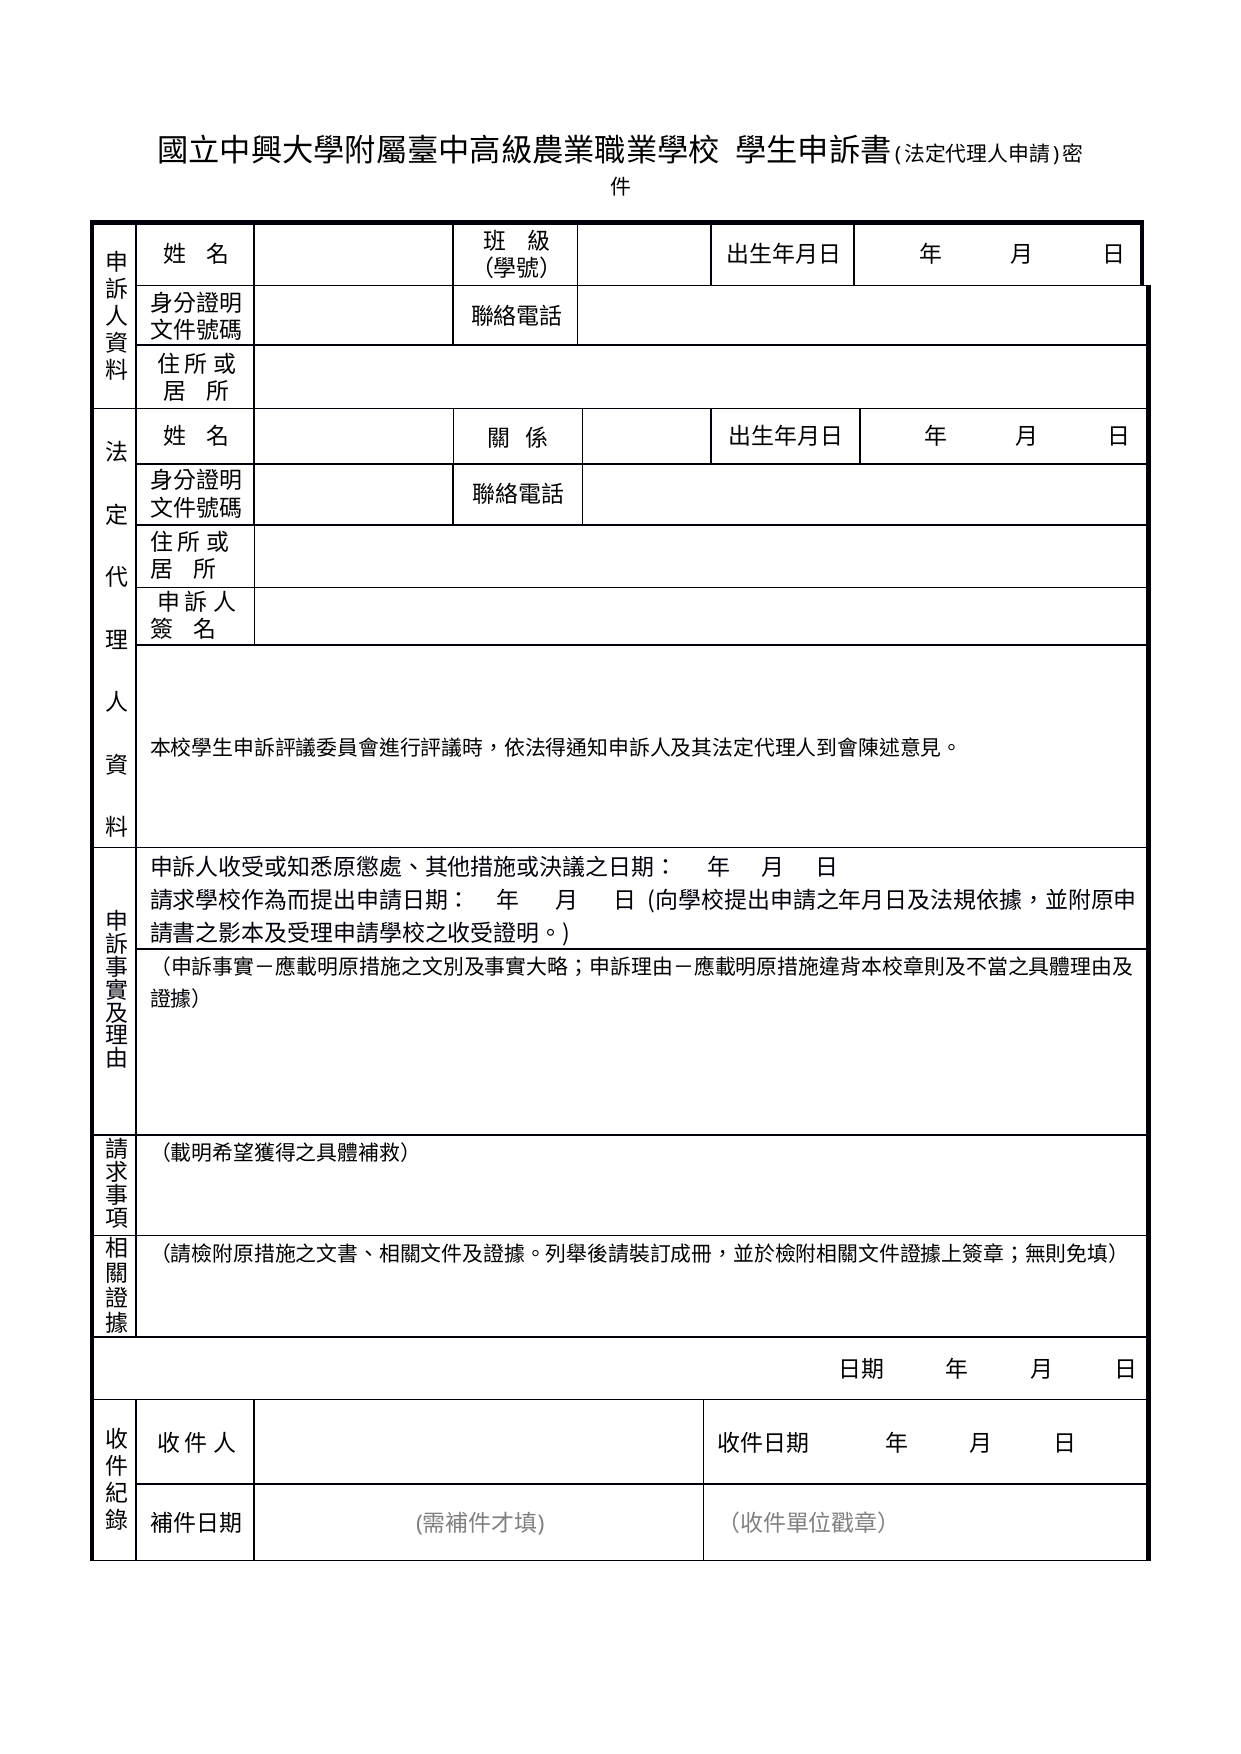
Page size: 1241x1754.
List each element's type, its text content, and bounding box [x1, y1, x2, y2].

table_cell 相關證據 [94, 1236, 135, 1336]
table_cell 聯絡電話 [454, 286, 577, 344]
table_cell （收件單位戳章） [704, 1485, 1146, 1559]
table_cell 收件紀錄 [94, 1400, 135, 1559]
table_cell [255, 346, 1146, 408]
table_cell (需補件才填) [255, 1485, 703, 1559]
table_cell 聯絡電話 [454, 465, 582, 524]
table_cell [255, 409, 453, 463]
table_cell 申訴事實及理由 [94, 848, 135, 1134]
table_header 班 級 （學號） [454, 225, 577, 285]
table_cell 日期 年 月 日 [94, 1338, 1146, 1399]
table_cell 出生年月日 [712, 409, 859, 463]
table_header 出生年月日 [712, 225, 853, 285]
table_header [1144, 220, 1148, 285]
table_cell 收 件 人 [137, 1400, 253, 1483]
table_cell [255, 526, 1146, 586]
table_cell 收件日期 年 月 日 [704, 1400, 1146, 1483]
table_cell [578, 286, 1146, 344]
table_cell 姓 名 [137, 409, 253, 463]
table_header [578, 225, 710, 285]
table_cell （申訴事實－應載明原措施之文別及事實大略；申訴理由－應載明原措施違背本校章則及不當之具體理由及證據） [137, 950, 1146, 1134]
table_cell 住 所 或 居 所 [137, 526, 254, 586]
table_cell 申 訴 人 簽 名 [137, 588, 254, 644]
table_header 姓 名 [137, 225, 253, 285]
table_cell 身分證明 文件號碼 [137, 286, 253, 344]
table_cell [255, 286, 452, 344]
table_cell 關 係 [454, 409, 582, 463]
table_cell [255, 465, 452, 524]
table_cell 身分證明 文件號碼 [137, 465, 253, 524]
table_cell [255, 1400, 703, 1483]
table_cell 法定代理人資料 [94, 409, 135, 847]
table_cell [583, 465, 1146, 524]
table_cell [583, 409, 710, 463]
table_cell 年 月 日 [861, 409, 1146, 463]
table_cell （請檢附原措施之文書、相關文件及證據。列舉後請裝訂成冊，並於檢附相關文件證據上簽章；無則免填） [137, 1236, 1146, 1336]
table_header [255, 225, 452, 285]
table_cell 補件日期 [137, 1485, 253, 1559]
table_cell 本校學生申訴評議委員會進行評議時，依法得通知申訴人及其法定代理人到會陳述意見。 [137, 646, 1146, 847]
table_cell 住 所 或 居 所 [137, 346, 253, 408]
table_cell 申訴人收受或知悉原懲處、其他措施或決議之日期： 年 月 日 請求學校作為而提出申請日期： 年 月 日 (向學校提出申請之年月日及法規依據，並附原申請書之影本及受理申請學校之收受證明。) [137, 848, 1146, 948]
text 國立中興大學附屬臺中高級農業職業學校 學生申訴書(法定代理人申請)密件 [148, 125, 1092, 201]
table_header 申訴人資料 [94, 225, 135, 408]
table_header 年 月 日 [855, 225, 1140, 285]
table_cell [255, 588, 1146, 644]
table_cell 請求事項 [94, 1136, 135, 1234]
table_cell （載明希望獲得之具體補救） [137, 1136, 1146, 1234]
